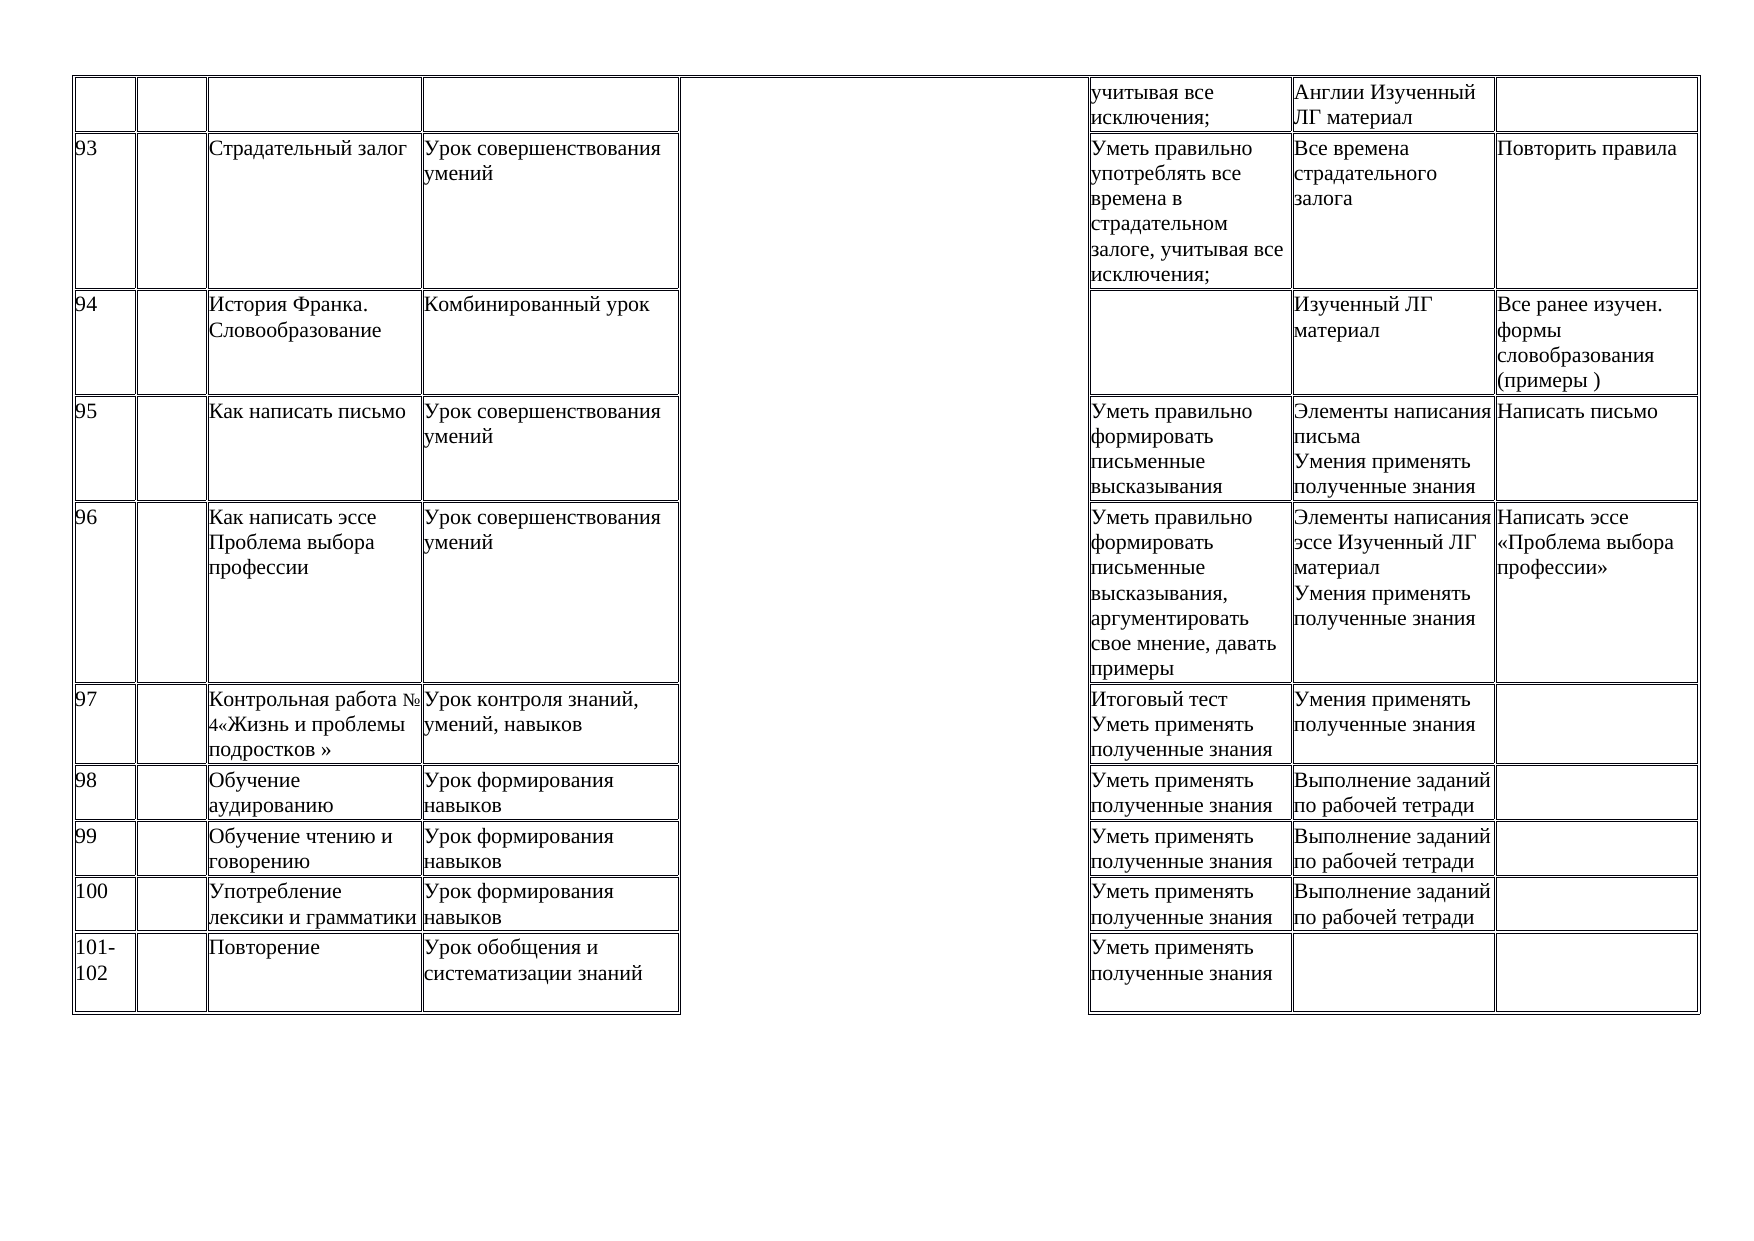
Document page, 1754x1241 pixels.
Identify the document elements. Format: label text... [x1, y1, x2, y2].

table_cell Все ранее изучен. формы словобразования (примеры ) [1497, 291, 1697, 394]
table_cell 94 [76, 291, 135, 394]
table_cell Итоговый тест Уметь применять полученные знания [1091, 685, 1291, 763]
table_cell 99 [76, 822, 135, 874]
table_cell [138, 822, 206, 874]
table_cell Как написать эссе Проблема выбора профессии [209, 503, 421, 682]
table_cell Урок формирования навыков [424, 822, 678, 874]
table_cell [138, 291, 206, 394]
table_cell Элементы написания эссе Изученный ЛГ материал Умения применять полученные знания [1294, 503, 1494, 682]
table_cell 97 [76, 685, 135, 763]
table_cell Страдательный залог [209, 134, 421, 287]
table_cell Обучение чтению и говорению [209, 822, 421, 874]
table_cell История Франка. Словообразование [209, 291, 421, 394]
table_cell Контрольная работа № 4«Жизнь и проблемы подростков » [209, 685, 421, 763]
table_cell Урок формирования навыков [424, 766, 678, 819]
table_cell Уметь применять полученные знания [1091, 822, 1291, 874]
table_cell Повторение [209, 934, 421, 1011]
table_cell Выполнение заданий по рабочей тетради [1294, 822, 1494, 874]
table_cell Обучение аудированию [209, 766, 421, 819]
table_cell 96 [76, 503, 135, 682]
table_cell [1294, 934, 1494, 1011]
table_cell 101-102 [76, 934, 135, 1011]
table_cell [1091, 291, 1291, 394]
table_cell [1497, 878, 1697, 930]
table_cell Уметь применять полученные знания [1091, 934, 1291, 1011]
table_cell 95 [76, 397, 135, 500]
table_cell Комбинированный урок [424, 291, 678, 394]
table_cell [1497, 934, 1697, 1011]
table_cell Употребление лексики и грамматики [209, 878, 421, 930]
table_cell [1497, 822, 1697, 874]
table_cell Урок совершенствования умений [424, 134, 678, 287]
table_cell Уметь правильно формировать письменные высказывания [1091, 397, 1291, 500]
table_cell Уметь правильно формировать письменные высказывания, аргументировать свое мнение, давать примеры [1091, 503, 1291, 682]
table_cell [681, 78, 1088, 1011]
table_cell Англии Изученный ЛГ материал [1294, 78, 1494, 131]
table_cell Элементы написания письма Умения применять полученные знания [1294, 397, 1494, 500]
table_cell [424, 78, 678, 131]
table_cell Умения применять полученные знания [1294, 685, 1494, 763]
table_cell 100 [76, 878, 135, 930]
table_cell 93 [76, 134, 135, 287]
table_cell Написать эссе «Проблема выбора профессии» [1497, 503, 1697, 682]
table_cell Как написать письмо [209, 397, 421, 500]
table_cell [138, 685, 206, 763]
table_cell [76, 78, 135, 131]
table_cell [138, 766, 206, 819]
table_cell Уметь применять полученные знания [1091, 766, 1291, 819]
table_cell Урок совершенствования умений [424, 503, 678, 682]
table_cell Урок обобщения и систематизации знаний [424, 934, 678, 1011]
table_cell [138, 503, 206, 682]
table_cell Урок контроля знаний, умений, навыков [424, 685, 678, 763]
table_cell [138, 878, 206, 930]
table_cell [1497, 766, 1697, 819]
table_cell Выполнение заданий по рабочей тетради [1294, 766, 1494, 819]
table_cell Уметь применять полученные знания [1091, 878, 1291, 930]
table_cell [138, 397, 206, 500]
table_cell Урок совершенствования умений [424, 397, 678, 500]
table_cell Написать письмо [1497, 397, 1697, 500]
table_cell [138, 134, 206, 287]
table_cell Выполнение заданий по рабочей тетради [1294, 878, 1494, 930]
table_cell Повторить правила [1497, 134, 1697, 287]
table_cell [138, 78, 206, 131]
table_cell [209, 78, 421, 131]
table_cell Все времена страдательного залога [1294, 134, 1494, 287]
table_cell Уметь правильно употреблять все времена в страдательном залоге, учитывая все исключения; [1091, 134, 1291, 287]
table_cell Урок формирования навыков [424, 878, 678, 930]
table_cell [138, 934, 206, 1011]
table_cell Изученный ЛГ материал [1294, 291, 1494, 394]
table_cell [1497, 685, 1697, 763]
table_cell учитывая все исключения; [1091, 78, 1291, 131]
table_cell 98 [76, 766, 135, 819]
table_cell [1497, 78, 1697, 131]
